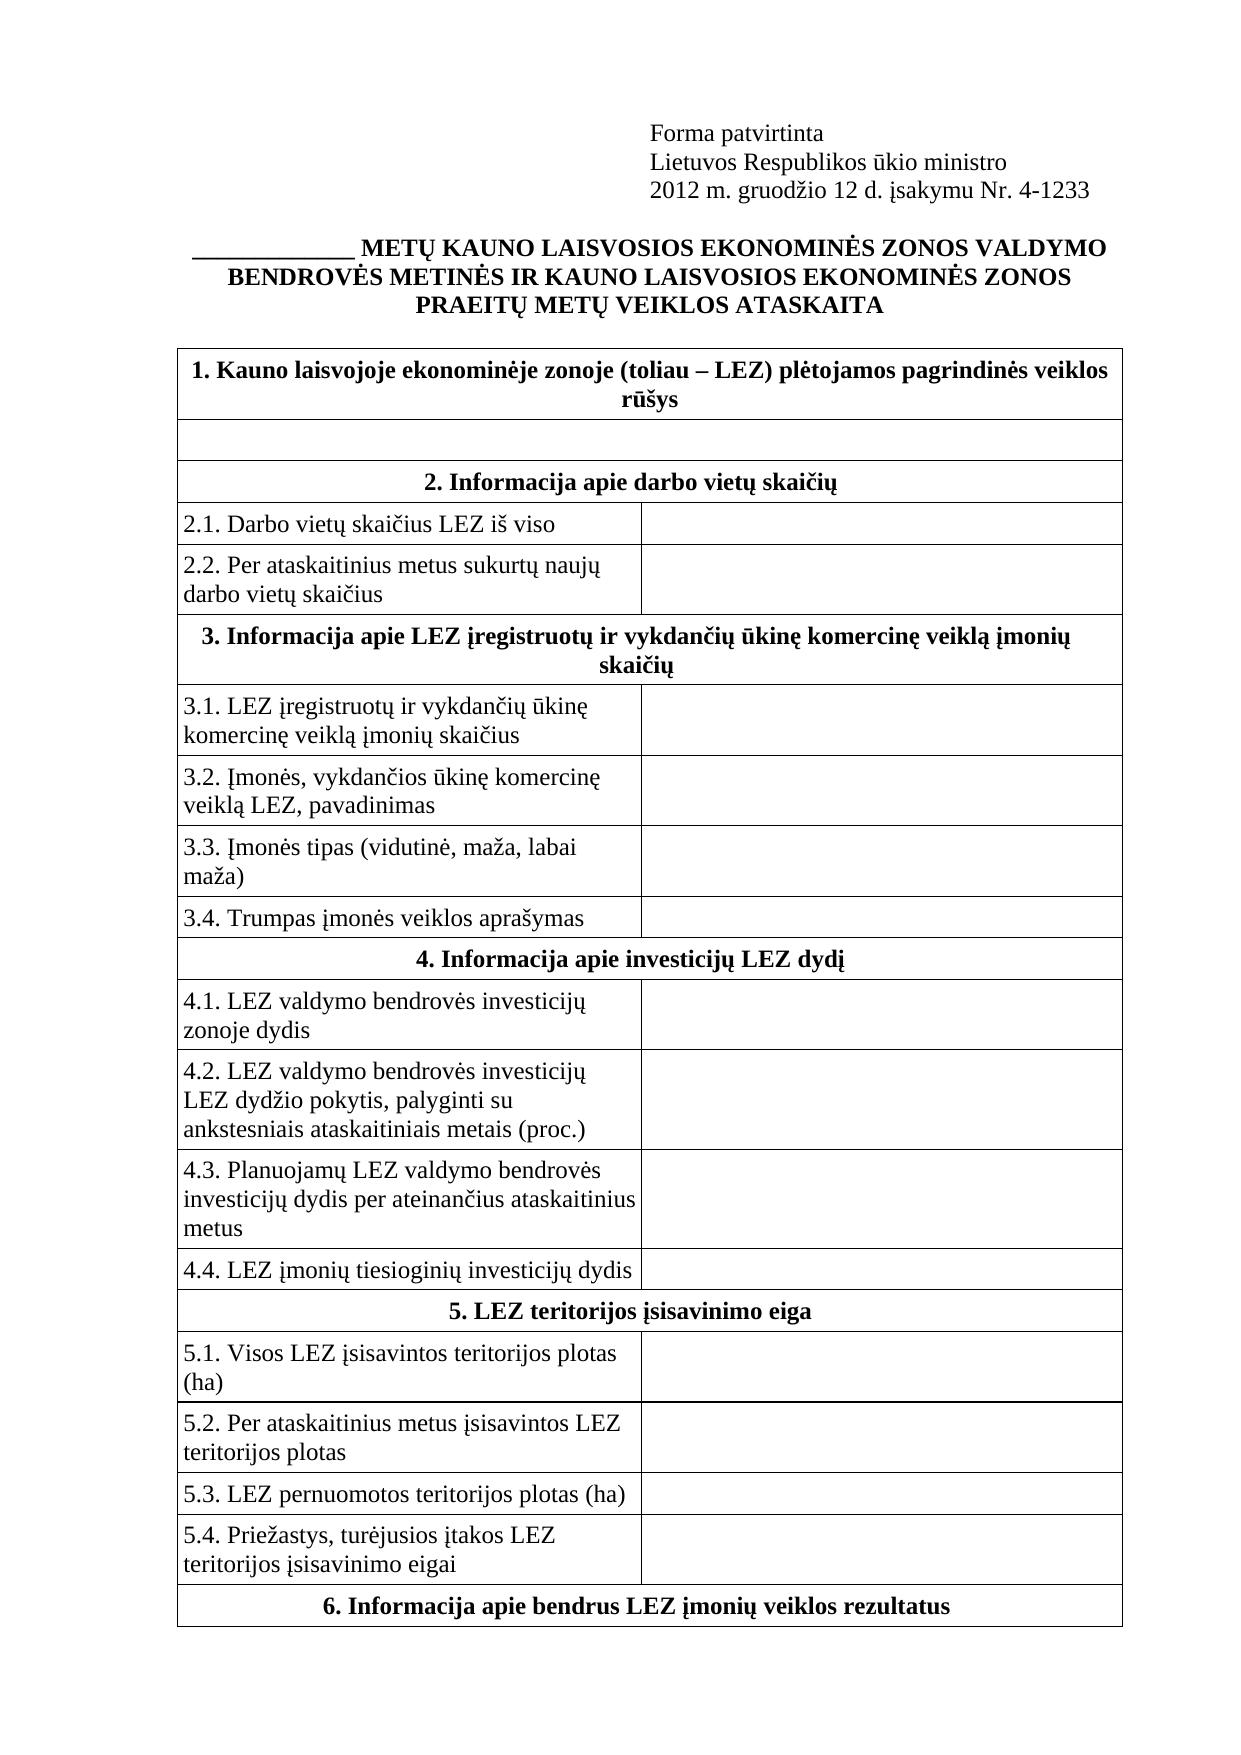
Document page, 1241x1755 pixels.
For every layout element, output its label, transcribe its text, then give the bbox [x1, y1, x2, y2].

text Lietuvos Respublikos ūkio ministro [649, 147, 1122, 176]
table_cell [1084, 938, 1122, 979]
table_cell 2.1. Darbo vietų skaičius LEZ iš viso [178, 503, 641, 543]
table_cell 3.4. Trumpas įmonės veiklos aprašymas [178, 897, 641, 937]
table_cell [642, 1249, 1122, 1289]
table_cell 3.1. LEZ įregistruotų ir vykdančių ūkinę komercinę veiklą įmonių skaičius [178, 685, 641, 755]
table_cell [642, 1473, 1122, 1513]
table_cell 5.4. Priežastys, turėjusios įtakos LEZ teritorijos įsisavinimo eigai [178, 1515, 641, 1584]
table_cell [642, 503, 1122, 543]
table_cell [1096, 1585, 1122, 1626]
table_cell 4.1. LEZ valdymo bendrovės investicijų zonoje dydis [178, 980, 641, 1049]
table_cell [178, 420, 1122, 460]
table_cell [642, 1403, 1122, 1472]
table_cell 2.2. Per ataskaitinius metus sukurtų naujų darbo vietų skaičius [178, 545, 641, 614]
table_cell 3. Informacija apie LEZ įregistruotų ir vykdančių ūkinę komercinę veiklą įmonių skaičių [178, 615, 1096, 684]
table_cell [1096, 615, 1122, 684]
table_cell [642, 545, 1122, 614]
table_cell 4.2. LEZ valdymo bendrovės investicijų LEZ dydžio pokytis, palyginti su ankstesniais ataskaitiniais metais (proc.) [178, 1050, 641, 1148]
table_cell 4.4. LEZ įmonių tiesioginių investicijų dydis [178, 1249, 641, 1289]
table_cell [642, 1150, 1122, 1248]
table_cell 3.2. Įmonės, vykdančios ūkinę komercinę veiklą LEZ, pavadinimas [178, 756, 641, 825]
table_cell [642, 685, 1122, 755]
table_cell 3.3. Įmonės tipas (vidutinė, maža, labai maža) [178, 826, 641, 896]
table_cell [642, 1515, 1122, 1584]
table_cell [642, 1050, 1122, 1148]
table_cell [642, 980, 1122, 1049]
table_header 1. Kauno laisvojoje ekonominėje zonoje (toliau – LEZ) plėtojamos pagrindinės veiklos rūšys [178, 349, 1122, 418]
table_cell [1084, 1290, 1122, 1331]
text 2012 m. gruodžio 12 d. įsakymu Nr. 4-1233 [649, 176, 1122, 204]
table_cell [642, 756, 1122, 825]
table_cell 4.3. Planuojamų LEZ valdymo bendrovės investicijų dydis per ateinančius ataskaitinius metus [178, 1150, 641, 1248]
table_cell 5.1. Visos LEZ įsisavintos teritorijos plotas (ha) [178, 1332, 641, 1401]
table_cell 2. Informacija apie darbo vietų skaičių [178, 461, 1122, 502]
table_cell [642, 897, 1122, 937]
table_cell 5.3. LEZ pernuomotos teritorijos plotas (ha) [178, 1473, 641, 1513]
table_cell 4. Informacija apie investicijų LEZ dydį [178, 938, 1083, 979]
text Forma patvirtinta [649, 118, 1122, 147]
table_cell [642, 826, 1122, 896]
table_cell 6. Informacija apie bendrus LEZ įmonių veiklos rezultatus [178, 1585, 1096, 1626]
table_cell 5. LEZ teritorijos įsisavinimo eiga [178, 1290, 1083, 1331]
table_cell [642, 1332, 1122, 1401]
table_cell 5.2. Per ataskaitinius metus įsisavintos LEZ teritorijos plotas [178, 1403, 641, 1472]
text _____________ METŲ KAUNO LAISVOSIOS EKONOMINĖS ZONOS VALDYMO BENDROVĖS METINĖS IR KAUNO LAISVOSIOS EKONOMINĖS ZONOS PRAEITŲ METŲ VEIKLOS ATASKAITA [177, 233, 1122, 319]
